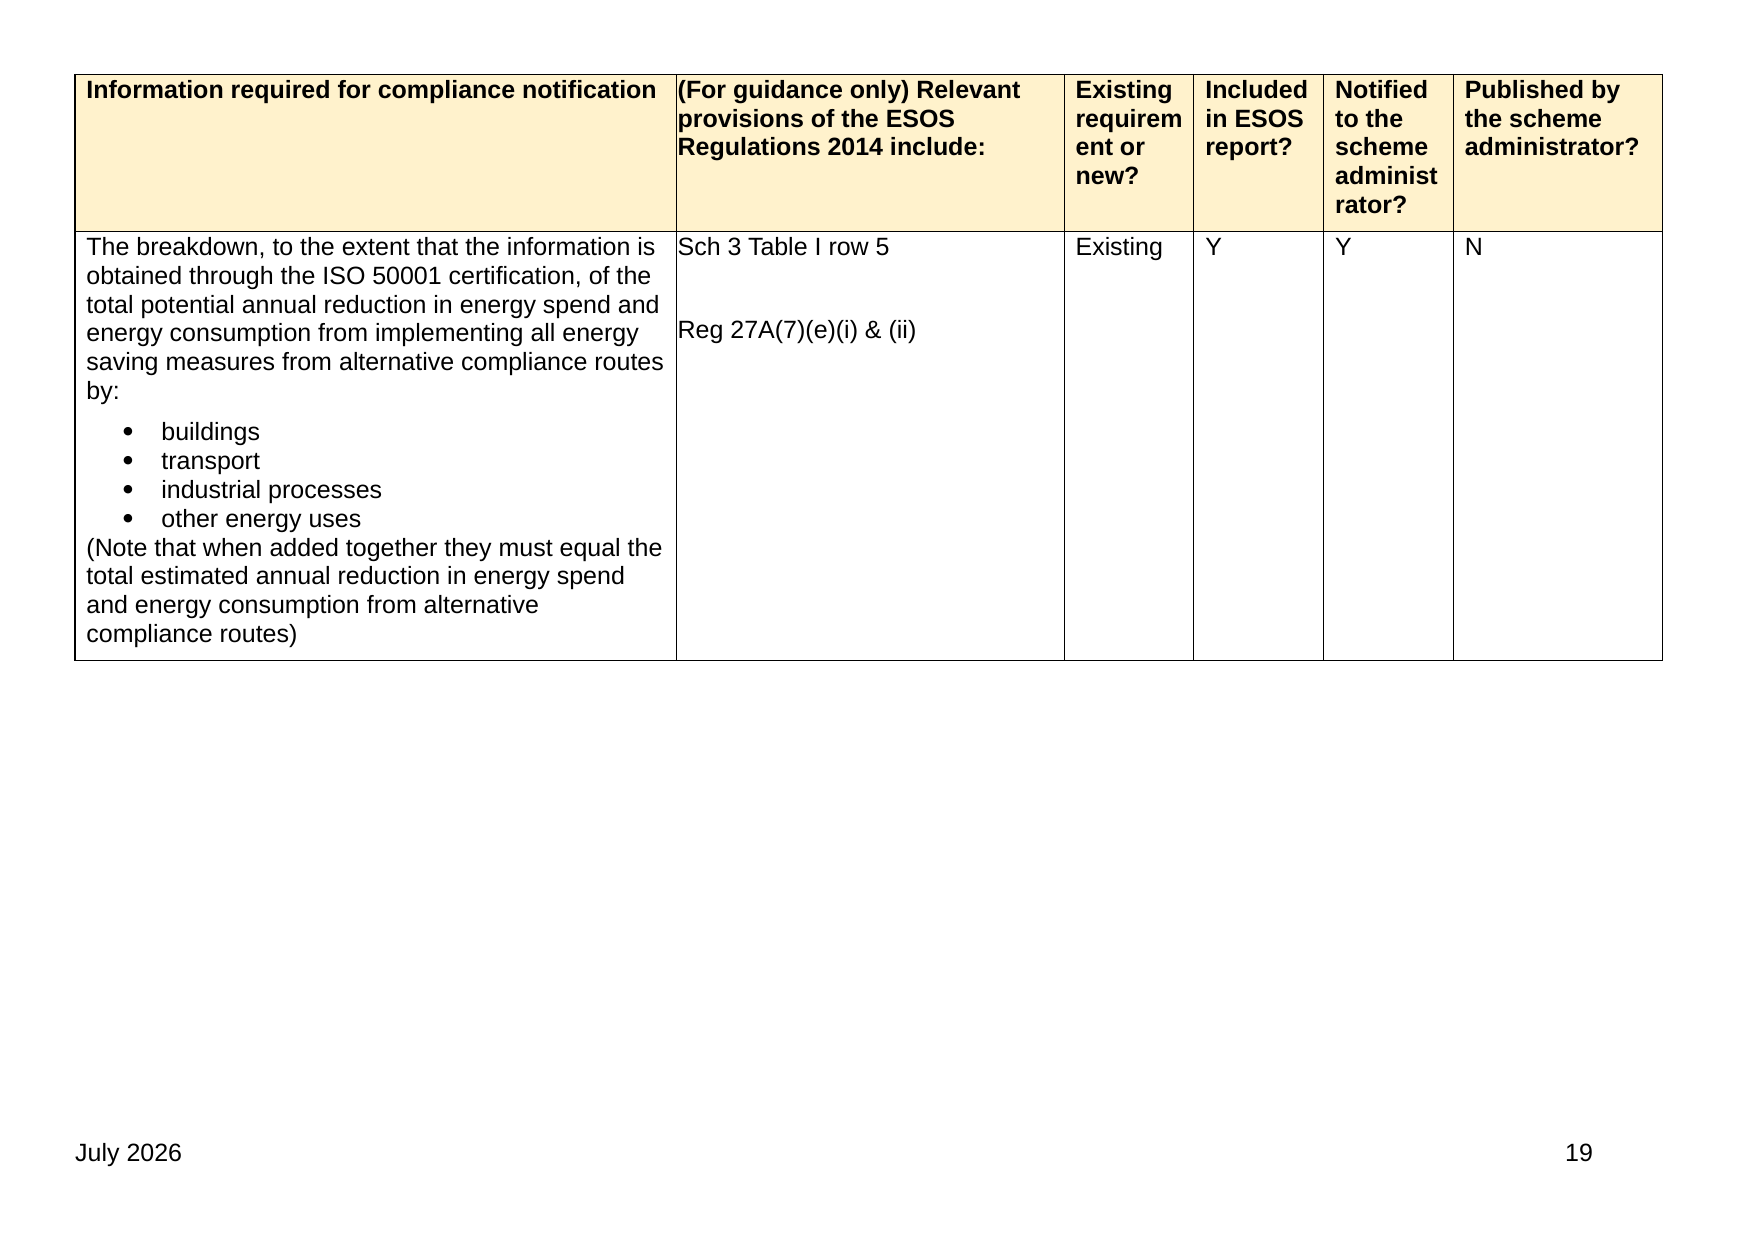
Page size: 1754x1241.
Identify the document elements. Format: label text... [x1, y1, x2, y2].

table_cell Sch 3 Table I row 5 Reg 27A(7)(e)(i) & (ii) [677, 232, 1064, 660]
table_cell Y [1194, 232, 1323, 660]
table_header Included in ESOS report? [1194, 75, 1323, 231]
table_header Notified to the scheme administrator? [1324, 75, 1453, 231]
table_header (For guidance only) Relevant provisions of the ESOS Regulations 2014 include: [677, 75, 1064, 231]
table_header Published by the scheme administrator? [1454, 75, 1662, 231]
table_cell N [1454, 232, 1662, 660]
table_header Existing requirement or new? [1065, 75, 1193, 231]
table_cell Y [1324, 232, 1453, 660]
table_cell The breakdown, to the extent that the information is obtained through the ISO 50001 certification, of the total potential annual reduction in energy spend and energy consumption from implementing all energy saving measures from alternative compliance routes by: buildings transport industrial processes other energy uses (Note that when added together they must equal the total estimated annual reduction in energy spend and energy consumption from alternative compliance routes) [76, 232, 676, 660]
table_header Information required for compliance notification [76, 75, 676, 231]
table_cell Existing [1065, 232, 1193, 660]
